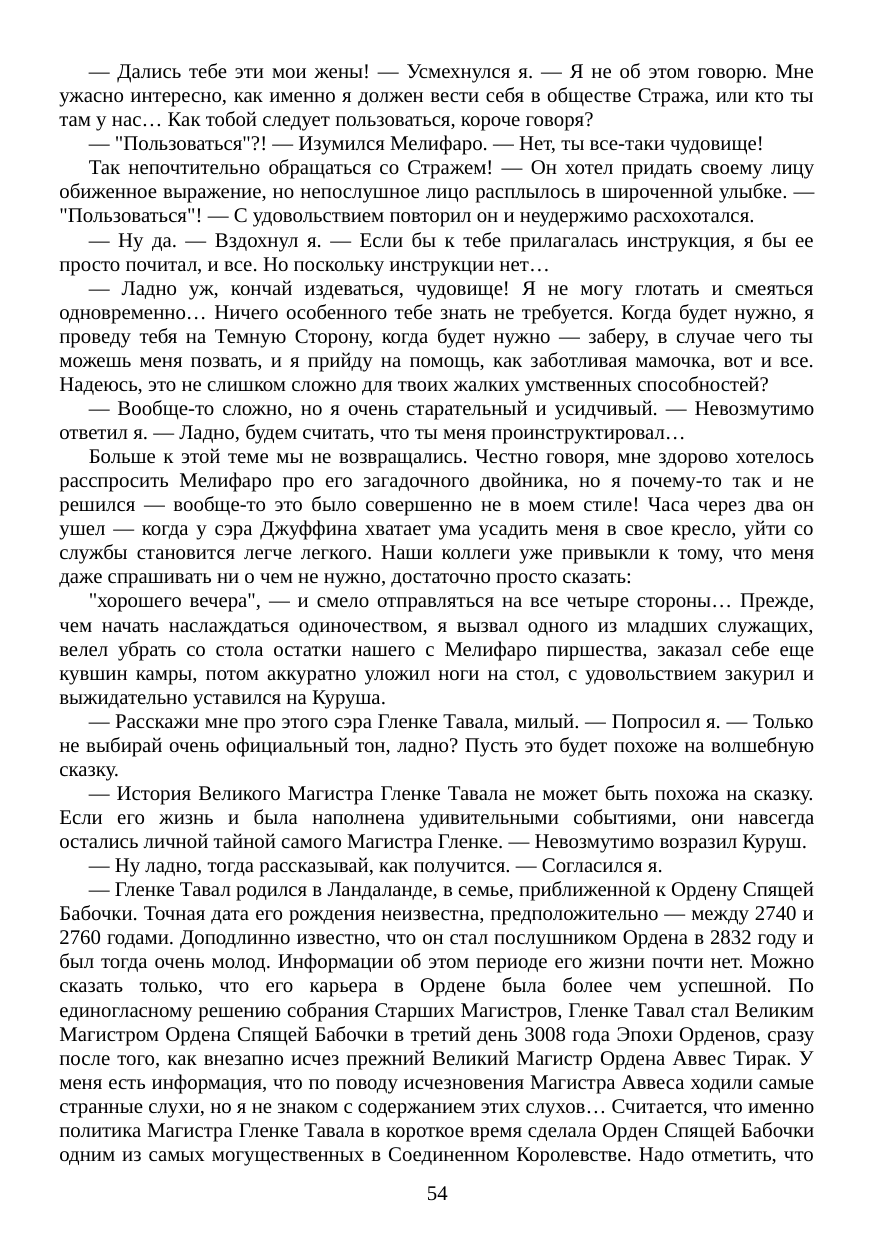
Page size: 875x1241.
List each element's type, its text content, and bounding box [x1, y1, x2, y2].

text — Расскажи мне про этого сэра Гленке Тавала, милый. — Попросил я. — Только не выбирай очень официальный тон, ладно? Пусть это будет похоже на волшебную сказку. [59, 709, 815, 781]
text — Гленке Тавал родился в Ландаланде, в семье, приближенной к Ордену Спящей Бабочки. Точная дата его рождения неизвестна, предположительно — между 2740 и 2760 годами. Доподлинно известно, что он стал послушником Ордена в 2832 году и был тогда очень молод. Информации об этом периоде его жизни почти нет. Можно сказать только, что его карьера в Ордене была более чем успешной. По единогласному решению собрания Старших Магистров, Гленке Тавал стал Великим Магистром Ордена Спящей Бабочки в третий день 3008 года Эпохи Орденов, сразу после того, как внезапно исчез прежний Великий Магистр Ордена Аввес Тирак. У меня есть информация, что по поводу исчезновения Магистра Аввеса ходили самые странные слухи, но я не знаком с содержанием этих слухов… Считается, что именно политика Магистра Гленке Тавала в короткое время сделала Орден Спящей Бабочки одним из самых могущественных в Соединенном Королевстве. Надо отметить, что [59, 877, 815, 1166]
text — "Пользоваться"?! — Изумился Мелифаро. — Нет, ты все-таки чудовище! [59, 131, 815, 155]
text — Ну да. — Вздохнул я. — Если бы к тебе прилагалась инструкция, я бы ее просто почитал, и все. Но поскольку инструкции нет… [59, 227, 815, 276]
text — Вообще-то сложно, но я очень старательный и усидчивый. — Невозмутимо ответил я. — Ладно, будем считать, что ты меня проинструктировал… [59, 396, 815, 444]
text — Дались тебе эти мои жены! — Усмехнулся я. — Я не об этом говорю. Мне ужасно интересно, как именно я должен вести себя в обществе Стража, или кто ты там у нас… Как тобой следует пользоваться, короче говоря? [59, 59, 815, 131]
text Так непочтительно обращаться со Стражем! — Он хотел придать своему лицу обиженное выражение, но непослушное лицо расплылось в широченной улыбке. — "Пользоваться"! — С удовольствием повторил он и неудержимо расхохотался. [59, 155, 815, 227]
text — Ладно уж, кончай издеваться, чудовище! Я не могу глотать и смеяться одновременно… Ничего особенного тебе знать не требуется. Когда будет нужно, я проведу тебя на Темную Сторону, когда будет нужно — заберу, в случае чего ты можешь меня позвать, и я прийду на помощь, как заботливая мамочка, вот и все. Надеюсь, это не слишком сложно для твоих жалких умственных способностей? [59, 276, 815, 396]
text Больше к этой теме мы не возвращались. Честно говоря, мне здорово хотелось расспросить Мелифаро про его загадочного двойника, но я почему-то так и не решился — вообще-то это было совершенно не в моем стиле! Часа через два он ушел — когда у сэра Джуффина хватает ума усадить меня в свое кресло, уйти со службы становится легче легкого. Наши коллеги уже привыкли к тому, что меня даже спрашивать ни о чем не нужно, достаточно просто сказать: [59, 444, 815, 588]
text — История Великого Магистра Гленке Тавала не может быть похожа на сказку. Если его жизнь и была наполнена удивительными событиями, они навсегда остались личной тайной самого Магистра Гленке. — Невозмутимо возразил Куруш. [59, 781, 815, 853]
text — Ну ладно, тогда рассказывай, как получится. — Согласился я. [59, 853, 815, 877]
text "хорошего вечера", — и смело отправляться на все четыре стороны… Прежде, чем начать наслаждаться одиночеством, я вызвал одного из младших служащих, велел убрать со стола остатки нашего с Мелифаро пиршества, заказал себе еще кувшин камры, потом аккуратно уложил ноги на стол, с удовольствием закурил и выжидательно уставился на Куруша. [59, 588, 815, 709]
